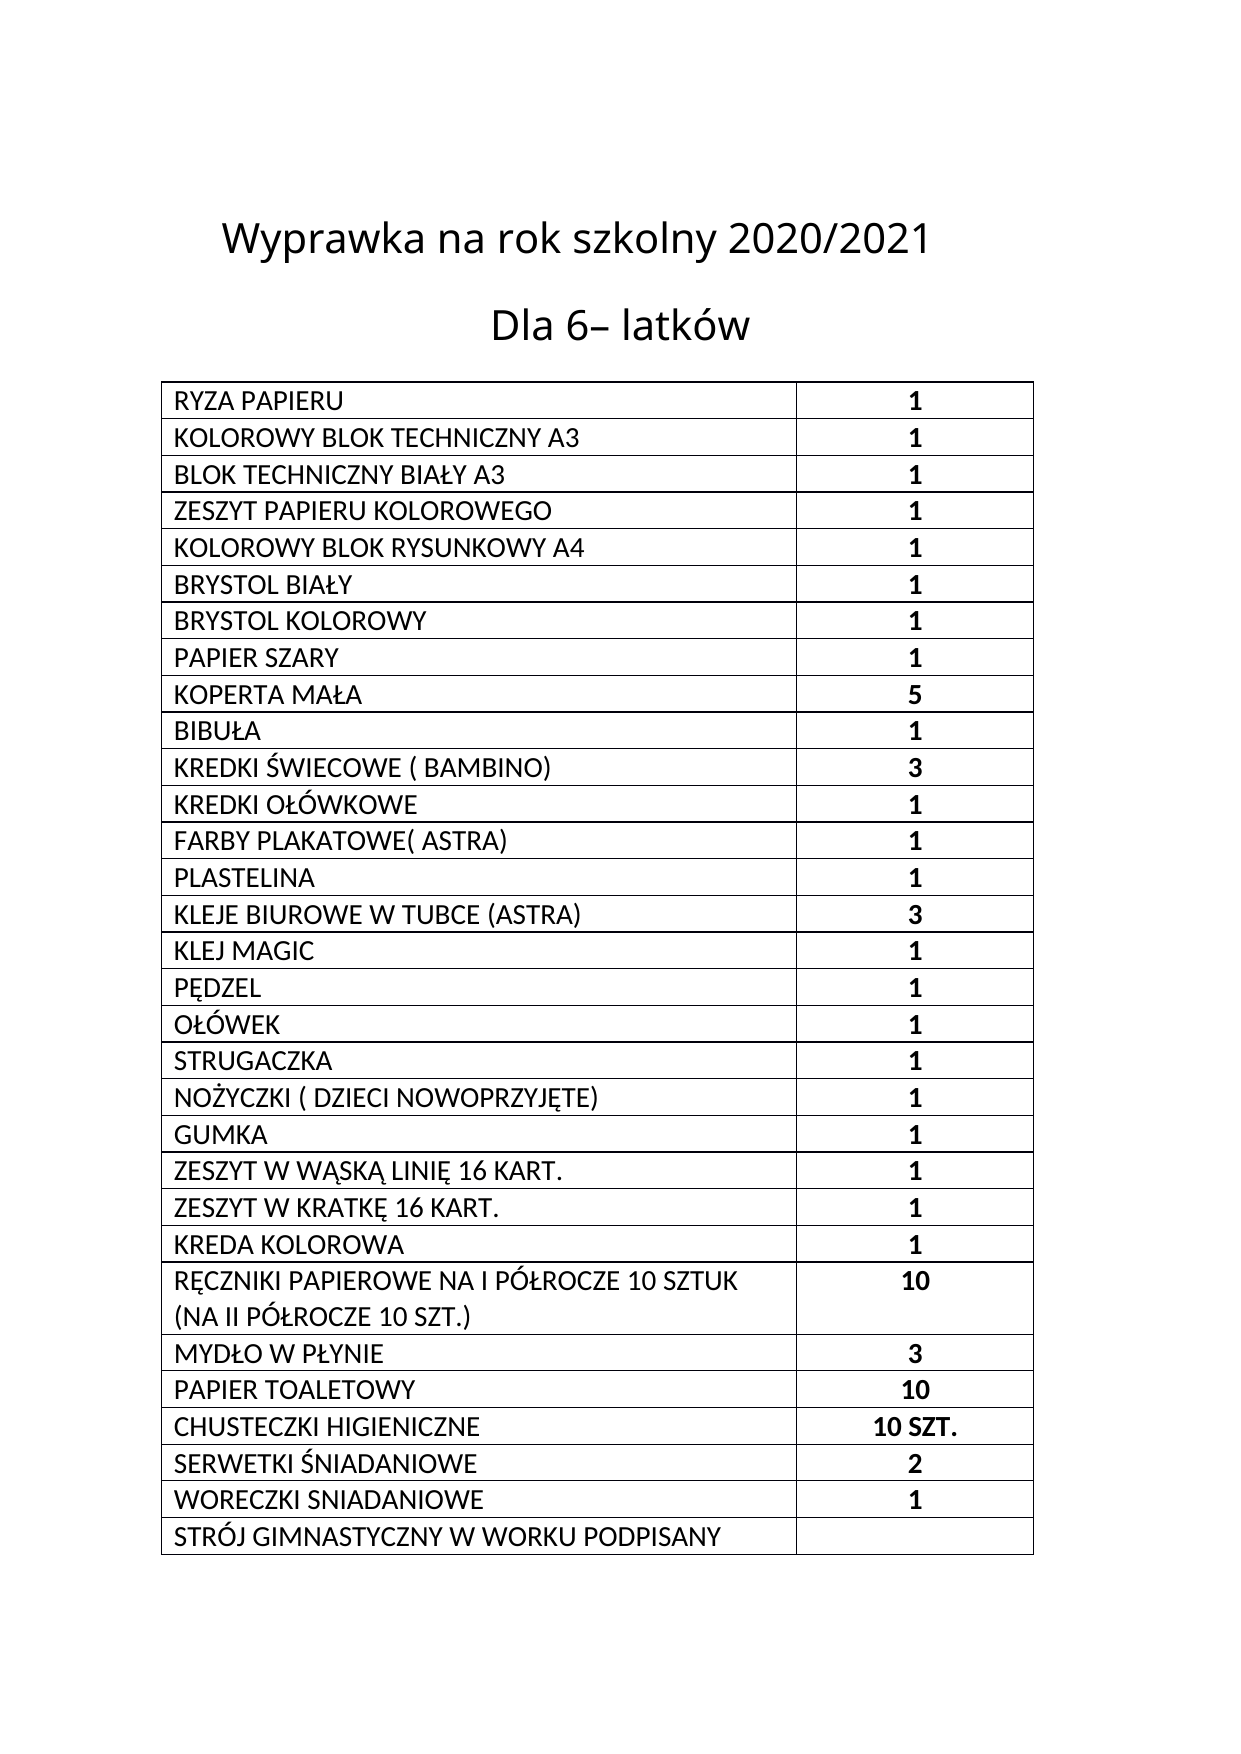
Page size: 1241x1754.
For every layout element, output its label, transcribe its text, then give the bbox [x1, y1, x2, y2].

table_cell KOLOROWY BLOK RYSUNKOWY A4 [162, 529, 796, 565]
table_cell BRYSTOL BIAŁY [162, 566, 796, 601]
table_header 1 [797, 383, 1033, 418]
table_cell NOŻYCZKI ( DZIECI NOWOPRZYJĘTE) [162, 1079, 796, 1115]
table_cell 1 [797, 603, 1033, 638]
table_cell 1 [797, 566, 1033, 601]
table_cell 3 [797, 749, 1033, 785]
table_cell 10 SZT. [797, 1408, 1033, 1444]
table_cell ZESZYT W WĄSKĄ LINIĘ 16 KART. [162, 1153, 796, 1188]
table_cell 3 [797, 1335, 1033, 1370]
table_cell 1 [797, 493, 1033, 528]
table_cell BRYSTOL KOLOROWY [162, 603, 796, 638]
table_cell BIBUŁA [162, 713, 796, 748]
table_cell 1 [797, 1116, 1033, 1151]
table_cell PAPIER TOALETOWY [162, 1371, 796, 1407]
table_cell 5 [797, 676, 1033, 711]
table_cell SERWETKI ŚNIADANIOWE [162, 1445, 796, 1480]
table_cell KREDKI ŚWIECOWE ( BAMBINO) [162, 749, 796, 785]
table_cell 1 [797, 456, 1033, 491]
table_cell MYDŁO W PŁYNIE [162, 1335, 796, 1370]
table_cell PLASTELINA [162, 859, 796, 895]
text Wyprawka na rok szkolny 2020/2021 [148, 209, 1093, 266]
table_cell KOLOROWY BLOK TECHNICZNY A3 [162, 419, 796, 455]
table_cell FARBY PLAKATOWE( ASTRA) [162, 823, 796, 858]
table_cell RĘCZNIKI PAPIEROWE NA I PÓŁROCZE 10 SZTUK (NA II PÓŁROCZE 10 SZT.) [162, 1263, 796, 1334]
table_cell GUMKA [162, 1116, 796, 1151]
table_cell KREDKI OŁÓWKOWE [162, 786, 796, 821]
table_cell KREDA KOLOROWA [162, 1226, 796, 1261]
table_cell 2 [797, 1445, 1033, 1480]
table_cell STRUGACZKA [162, 1043, 796, 1078]
table_cell 1 [797, 1079, 1033, 1115]
table_cell PĘDZEL [162, 969, 796, 1005]
table_cell KLEJE BIUROWE W TUBCE (ASTRA) [162, 896, 796, 931]
table_cell ZESZYT PAPIERU KOLOROWEGO [162, 493, 796, 528]
table_cell 1 [797, 786, 1033, 821]
table_cell OŁÓWEK [162, 1006, 796, 1041]
table_cell BLOK TECHNICZNY BIAŁY A3 [162, 456, 796, 491]
table_cell PAPIER SZARY [162, 639, 796, 675]
table_cell 1 [797, 859, 1033, 895]
table_header RYZA PAPIERU [162, 383, 796, 418]
table_cell STRÓJ GIMNASTYCZNY W WORKU PODPISANY [162, 1518, 796, 1554]
table_cell 1 [797, 1153, 1033, 1188]
table_cell 10 [797, 1263, 1033, 1334]
table_cell 1 [797, 1226, 1033, 1261]
table_cell WORECZKI SNIADANIOWE [162, 1481, 796, 1517]
table_cell [797, 1518, 1033, 1554]
table_cell 1 [797, 713, 1033, 748]
table_cell CHUSTECZKI HIGIENICZNE [162, 1408, 796, 1444]
table_cell ZESZYT W KRATKĘ 16 KART. [162, 1189, 796, 1225]
table_cell 3 [797, 896, 1033, 931]
table_cell 1 [797, 1006, 1033, 1041]
table_cell 1 [797, 933, 1033, 968]
table_cell 1 [797, 419, 1033, 455]
table_cell KOPERTA MAŁA [162, 676, 796, 711]
table_cell 1 [797, 969, 1033, 1005]
table_cell 1 [797, 1481, 1033, 1517]
table_cell 1 [797, 639, 1033, 675]
table_cell 10 [797, 1371, 1033, 1407]
table_cell 1 [797, 823, 1033, 858]
table_cell 1 [797, 529, 1033, 565]
table_cell 1 [797, 1043, 1033, 1078]
text Dla 6– latków [148, 295, 1093, 352]
table_cell 1 [797, 1189, 1033, 1225]
table_cell KLEJ MAGIC [162, 933, 796, 968]
